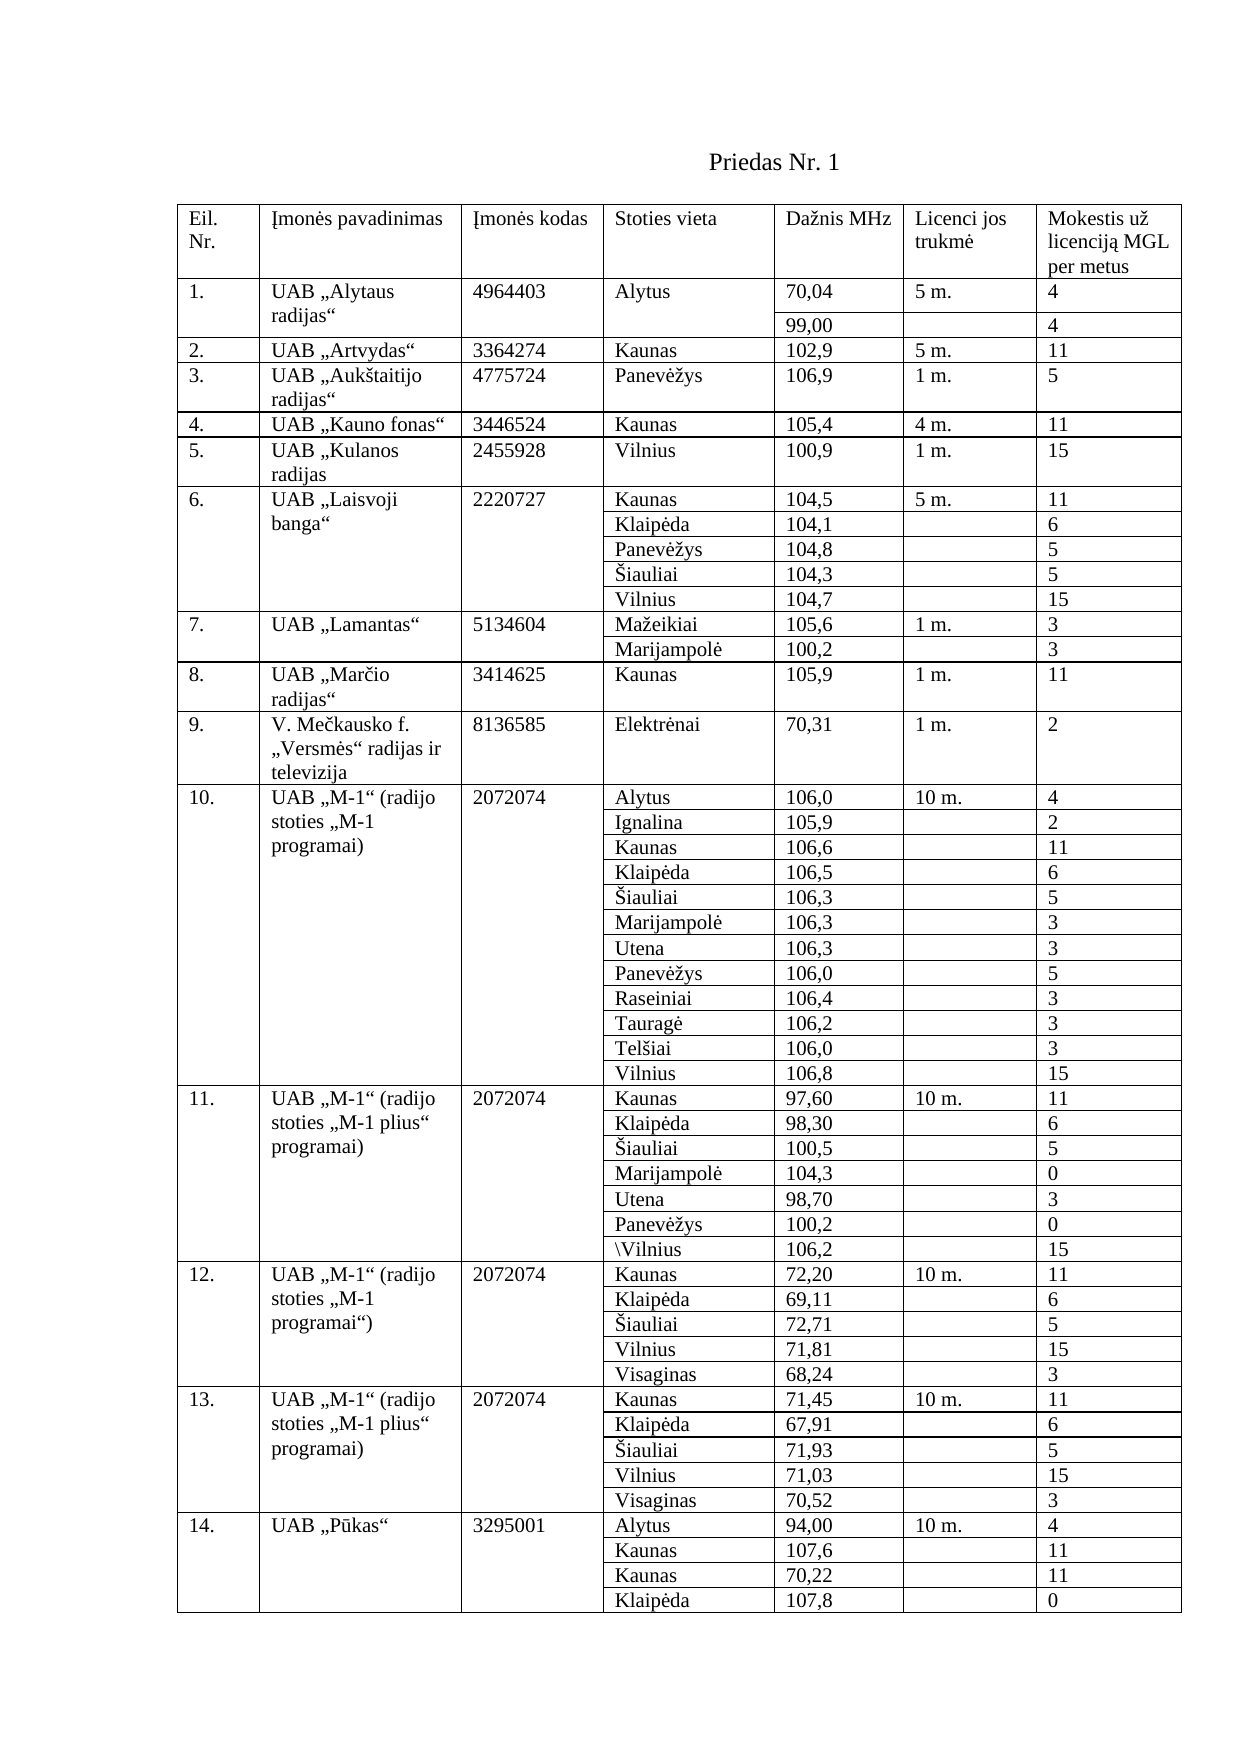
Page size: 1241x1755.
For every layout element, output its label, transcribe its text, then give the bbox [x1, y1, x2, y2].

table_cell 15 [1037, 1463, 1181, 1487]
table_cell 3414625 [462, 663, 603, 711]
table_cell 3 [1037, 935, 1181, 959]
table_cell Klaipėda [604, 512, 774, 536]
table_cell 6 [1037, 1413, 1181, 1436]
table_cell 2220727 [462, 487, 603, 611]
table_cell 71,45 [775, 1387, 903, 1411]
table_cell 94,00 [775, 1513, 903, 1537]
table_cell 106,0 [775, 1036, 903, 1060]
table_cell 6. [178, 487, 259, 611]
table_cell Klaipėda [604, 1111, 774, 1135]
table_cell 12. [178, 1262, 259, 1386]
table_cell 68,24 [775, 1362, 903, 1386]
table_cell [904, 1563, 1036, 1587]
table_cell Vilnius [604, 1337, 774, 1361]
table_cell 1. [178, 279, 259, 337]
table_cell 105,4 [775, 413, 903, 436]
table_cell Panevėžys [604, 961, 774, 984]
table_cell [904, 1161, 1036, 1185]
table_cell 9. [178, 712, 259, 784]
table_cell 72,20 [775, 1262, 903, 1286]
table_cell Marijampolė [604, 1161, 774, 1185]
table_cell 5 [1037, 562, 1181, 586]
table_cell Kaunas [604, 1387, 774, 1411]
table_cell 4. [178, 413, 259, 436]
table_cell [904, 1237, 1036, 1261]
table_cell [904, 1588, 1036, 1612]
table_cell 5 [1037, 1438, 1181, 1462]
table_cell 5 m. [904, 338, 1036, 362]
table_cell 99,00 [775, 313, 903, 337]
table_cell Panevėžys [604, 537, 774, 561]
table_cell 11 [1037, 1563, 1181, 1587]
table_cell 106,6 [775, 835, 903, 859]
table_cell [904, 1287, 1036, 1311]
table_cell 106,2 [775, 1011, 903, 1035]
table_cell 10 m. [904, 1387, 1036, 1411]
table_cell 6 [1037, 1111, 1181, 1135]
table_cell 3 [1037, 986, 1181, 1010]
table_cell 1 m. [904, 612, 1036, 636]
table_cell [904, 1438, 1036, 1462]
table_cell 11 [1037, 338, 1181, 362]
table_cell 15 [1037, 438, 1181, 486]
table_cell 106,8 [775, 1061, 903, 1085]
table_cell [904, 1212, 1036, 1236]
table_cell 106,0 [775, 785, 903, 809]
table_cell 1 m. [904, 363, 1036, 411]
table_cell 102,9 [775, 338, 903, 362]
table_cell 70,31 [775, 712, 903, 784]
table_cell Panevėžys [604, 363, 774, 411]
table_cell Marijampolė [604, 910, 774, 934]
table_cell Vilnius [604, 438, 774, 486]
table_cell 15 [1037, 1061, 1181, 1085]
table_cell 11 [1037, 1262, 1181, 1286]
table_header Įmonės pavadinimas [260, 205, 461, 278]
table_cell Raseiniai [604, 986, 774, 1010]
table_cell 3 [1037, 1362, 1181, 1386]
table_cell 11 [1037, 1086, 1181, 1110]
table_cell Kaunas [604, 487, 774, 511]
table_cell 2 [1037, 810, 1181, 834]
table_cell 2072074 [462, 1086, 603, 1261]
table_cell [904, 1061, 1036, 1085]
table_cell 100,2 [775, 637, 903, 661]
table_cell [904, 637, 1036, 661]
table_cell 2. [178, 338, 259, 362]
table_cell 97,60 [775, 1086, 903, 1110]
table_cell \Vilnius [604, 1237, 774, 1261]
table_cell [904, 1538, 1036, 1562]
table_cell 3446524 [462, 413, 603, 436]
table_cell 3. [178, 363, 259, 411]
table_cell [904, 961, 1036, 984]
table_cell Elektrėnai [604, 712, 774, 784]
table_cell 4964403 [462, 279, 603, 337]
table_cell [904, 1413, 1036, 1436]
table_cell 4 [1037, 313, 1181, 337]
table_cell 2072074 [462, 1262, 603, 1386]
table_cell 3364274 [462, 338, 603, 362]
table_cell Klaipėda [604, 1413, 774, 1436]
table_cell 100,5 [775, 1136, 903, 1160]
table_cell Kaunas [604, 835, 774, 859]
table_cell 0 [1037, 1588, 1181, 1612]
table_cell 70,22 [775, 1563, 903, 1587]
table_cell 8136585 [462, 712, 603, 784]
table_cell 10 m. [904, 785, 1036, 809]
table_cell 14. [178, 1513, 259, 1612]
table_cell Šiauliai [604, 885, 774, 909]
table_cell 5 [1037, 885, 1181, 909]
table_cell 3 [1037, 1186, 1181, 1211]
table_cell 67,91 [775, 1413, 903, 1436]
table_cell 13. [178, 1387, 259, 1512]
table_cell 72,71 [775, 1312, 903, 1336]
table_cell [904, 1136, 1036, 1160]
table_cell 3 [1037, 1011, 1181, 1035]
table_cell 70,04 [775, 279, 903, 312]
table_cell 3 [1037, 910, 1181, 934]
table_cell Telšiai [604, 1036, 774, 1060]
table_cell Alytus [604, 279, 774, 337]
table_cell 7. [178, 612, 259, 661]
table_cell UAB „Artvydas“ [260, 338, 461, 362]
table_cell [904, 537, 1036, 561]
table_cell 100,9 [775, 438, 903, 486]
table_cell 107,6 [775, 1538, 903, 1562]
table_cell 104,7 [775, 587, 903, 611]
table_cell Šiauliai [604, 1438, 774, 1462]
table_cell 106,2 [775, 1237, 903, 1261]
table_cell [904, 313, 1036, 337]
table_cell 106,3 [775, 910, 903, 934]
table_cell 2455928 [462, 438, 603, 486]
table_cell 1 m. [904, 663, 1036, 711]
table_cell V. Mečkausko f. „Versmės“ radijas ir televizija [260, 712, 461, 784]
table_cell 3295001 [462, 1513, 603, 1612]
table_cell [904, 810, 1036, 834]
table_cell 10. [178, 785, 259, 1085]
table_cell 6 [1037, 512, 1181, 536]
table_cell 5 [1037, 363, 1181, 411]
table_header Įmonės kodas [462, 205, 603, 278]
table_cell 8. [178, 663, 259, 711]
table_cell 104,1 [775, 512, 903, 536]
table_cell 2072074 [462, 1387, 603, 1512]
table_cell [904, 512, 1036, 536]
table_cell [904, 1312, 1036, 1336]
table_cell 0 [1037, 1212, 1181, 1236]
table_cell UAB „Laisvoji banga“ [260, 487, 461, 611]
table_cell 100,2 [775, 1212, 903, 1236]
table_cell 104,5 [775, 487, 903, 511]
table_cell 106,3 [775, 885, 903, 909]
table_cell Alytus [604, 1513, 774, 1537]
table_cell 5 m. [904, 487, 1036, 511]
table_cell Visaginas [604, 1488, 774, 1512]
table_cell Klaipėda [604, 1287, 774, 1311]
table_cell Utena [604, 1186, 774, 1211]
table_cell 15 [1037, 587, 1181, 611]
table_cell 71,03 [775, 1463, 903, 1487]
table_cell 104,3 [775, 1161, 903, 1185]
table_cell 6 [1037, 860, 1181, 884]
table_cell Klaipėda [604, 860, 774, 884]
table_cell 4 [1037, 279, 1181, 312]
text Priedas Nr. 1 [177, 147, 1181, 176]
table_cell Kaunas [604, 338, 774, 362]
table_cell 71,81 [775, 1337, 903, 1361]
table_cell 10 m. [904, 1086, 1036, 1110]
table_cell [904, 1011, 1036, 1035]
table_header Eil. Nr. [178, 205, 259, 278]
table_cell Tauragė [604, 1011, 774, 1035]
table_cell Vilnius [604, 1061, 774, 1085]
table_cell 5 [1037, 537, 1181, 561]
table_cell Vilnius [604, 1463, 774, 1487]
table_cell 5. [178, 438, 259, 486]
table_cell 11 [1037, 1387, 1181, 1411]
table_cell UAB „M-1“ (radijo stoties „M-1 programai) [260, 785, 461, 1085]
table_cell 104,3 [775, 562, 903, 586]
table_header Mokestis už licenciją MGL per metus [1037, 205, 1181, 278]
table_cell Alytus [604, 785, 774, 809]
table_cell UAB „Pūkas“ [260, 1513, 461, 1612]
table_cell UAB „Alytaus radijas“ [260, 279, 461, 337]
table_cell 106,3 [775, 935, 903, 959]
table_cell 98,70 [775, 1186, 903, 1211]
table_cell 0 [1037, 1161, 1181, 1185]
table_cell 106,9 [775, 363, 903, 411]
table_cell UAB „M-1“ (radijo stoties „M-1 programai“) [260, 1262, 461, 1386]
table_cell UAB „Aukštaitijo radijas“ [260, 363, 461, 411]
table_cell 1 m. [904, 438, 1036, 486]
table_cell 2 [1037, 712, 1181, 784]
table_cell [904, 860, 1036, 884]
table_cell 1 m. [904, 712, 1036, 784]
table_cell UAB „Kauno fonas“ [260, 413, 461, 436]
table_cell 3 [1037, 1488, 1181, 1512]
table_cell 71,93 [775, 1438, 903, 1462]
table_cell Klaipėda [604, 1588, 774, 1612]
table_cell 107,8 [775, 1588, 903, 1612]
table_cell 106,4 [775, 986, 903, 1010]
table_cell Ignalina [604, 810, 774, 834]
table_cell Vilnius [604, 587, 774, 611]
table_cell 4 m. [904, 413, 1036, 436]
table_cell [904, 1463, 1036, 1487]
table_cell [904, 986, 1036, 1010]
table_cell 11 [1037, 663, 1181, 711]
table_cell 105,9 [775, 810, 903, 834]
table_cell Kaunas [604, 1262, 774, 1286]
table_cell UAB „M-1“ (radijo stoties „M-1 plius“ programai) [260, 1086, 461, 1261]
table_cell 5 [1037, 1136, 1181, 1160]
table_cell Šiauliai [604, 1136, 774, 1160]
table_header Stoties vieta [604, 205, 774, 278]
table_cell [904, 1036, 1036, 1060]
table_cell Kaunas [604, 1538, 774, 1562]
table_cell [904, 1186, 1036, 1211]
table_cell 5 m. [904, 279, 1036, 312]
table_cell 11. [178, 1086, 259, 1261]
table_cell Panevėžys [604, 1212, 774, 1236]
table_header Dažnis MHz [775, 205, 903, 278]
table_cell 3 [1037, 637, 1181, 661]
table_cell Šiauliai [604, 1312, 774, 1336]
table_cell [904, 1111, 1036, 1135]
table_cell Kaunas [604, 1563, 774, 1587]
table_cell [904, 835, 1036, 859]
table_cell 6 [1037, 1287, 1181, 1311]
table_cell Kaunas [604, 663, 774, 711]
table_cell 70,52 [775, 1488, 903, 1512]
table_cell 10 m. [904, 1262, 1036, 1286]
table_cell [904, 885, 1036, 909]
table_cell UAB „Kulanos radijas [260, 438, 461, 486]
table_cell 11 [1037, 835, 1181, 859]
table_cell 106,5 [775, 860, 903, 884]
table_cell 3 [1037, 1036, 1181, 1060]
table_cell [904, 1488, 1036, 1512]
table_cell 11 [1037, 487, 1181, 511]
table_cell Kaunas [604, 413, 774, 436]
table_cell 98,30 [775, 1111, 903, 1135]
table_cell Marijampolė [604, 637, 774, 661]
table_cell [904, 910, 1036, 934]
table_cell UAB „M-1“ (radijo stoties „M-1 plius“ programai) [260, 1387, 461, 1512]
table_cell 11 [1037, 413, 1181, 436]
table_cell Kaunas [604, 1086, 774, 1110]
table_cell 2072074 [462, 785, 603, 1085]
table_cell 10 m. [904, 1513, 1036, 1537]
table_cell 4 [1037, 785, 1181, 809]
table_cell 106,0 [775, 961, 903, 984]
table_cell 105,9 [775, 663, 903, 711]
table_cell 5 [1037, 1312, 1181, 1336]
table_cell 4775724 [462, 363, 603, 411]
table_cell 15 [1037, 1237, 1181, 1261]
table_cell Visaginas [604, 1362, 774, 1386]
table_cell [904, 935, 1036, 959]
table_cell 5 [1037, 961, 1181, 984]
table_cell Mažeikiai [604, 612, 774, 636]
table_cell 69,11 [775, 1287, 903, 1311]
table_cell [904, 562, 1036, 586]
table_cell 5134604 [462, 612, 603, 661]
table_cell 104,8 [775, 537, 903, 561]
table_cell [904, 1337, 1036, 1361]
table_cell [904, 1362, 1036, 1386]
table_cell Šiauliai [604, 562, 774, 586]
table_cell [904, 587, 1036, 611]
table_cell 4 [1037, 1513, 1181, 1537]
table_cell 11 [1037, 1538, 1181, 1562]
table_header Licenci jos trukmė [904, 205, 1036, 278]
table_cell 105,6 [775, 612, 903, 636]
table_cell 3 [1037, 612, 1181, 636]
table_cell UAB „Marčio radijas“ [260, 663, 461, 711]
table_cell UAB „Lamantas“ [260, 612, 461, 661]
table_cell 15 [1037, 1337, 1181, 1361]
table_cell Utena [604, 935, 774, 959]
